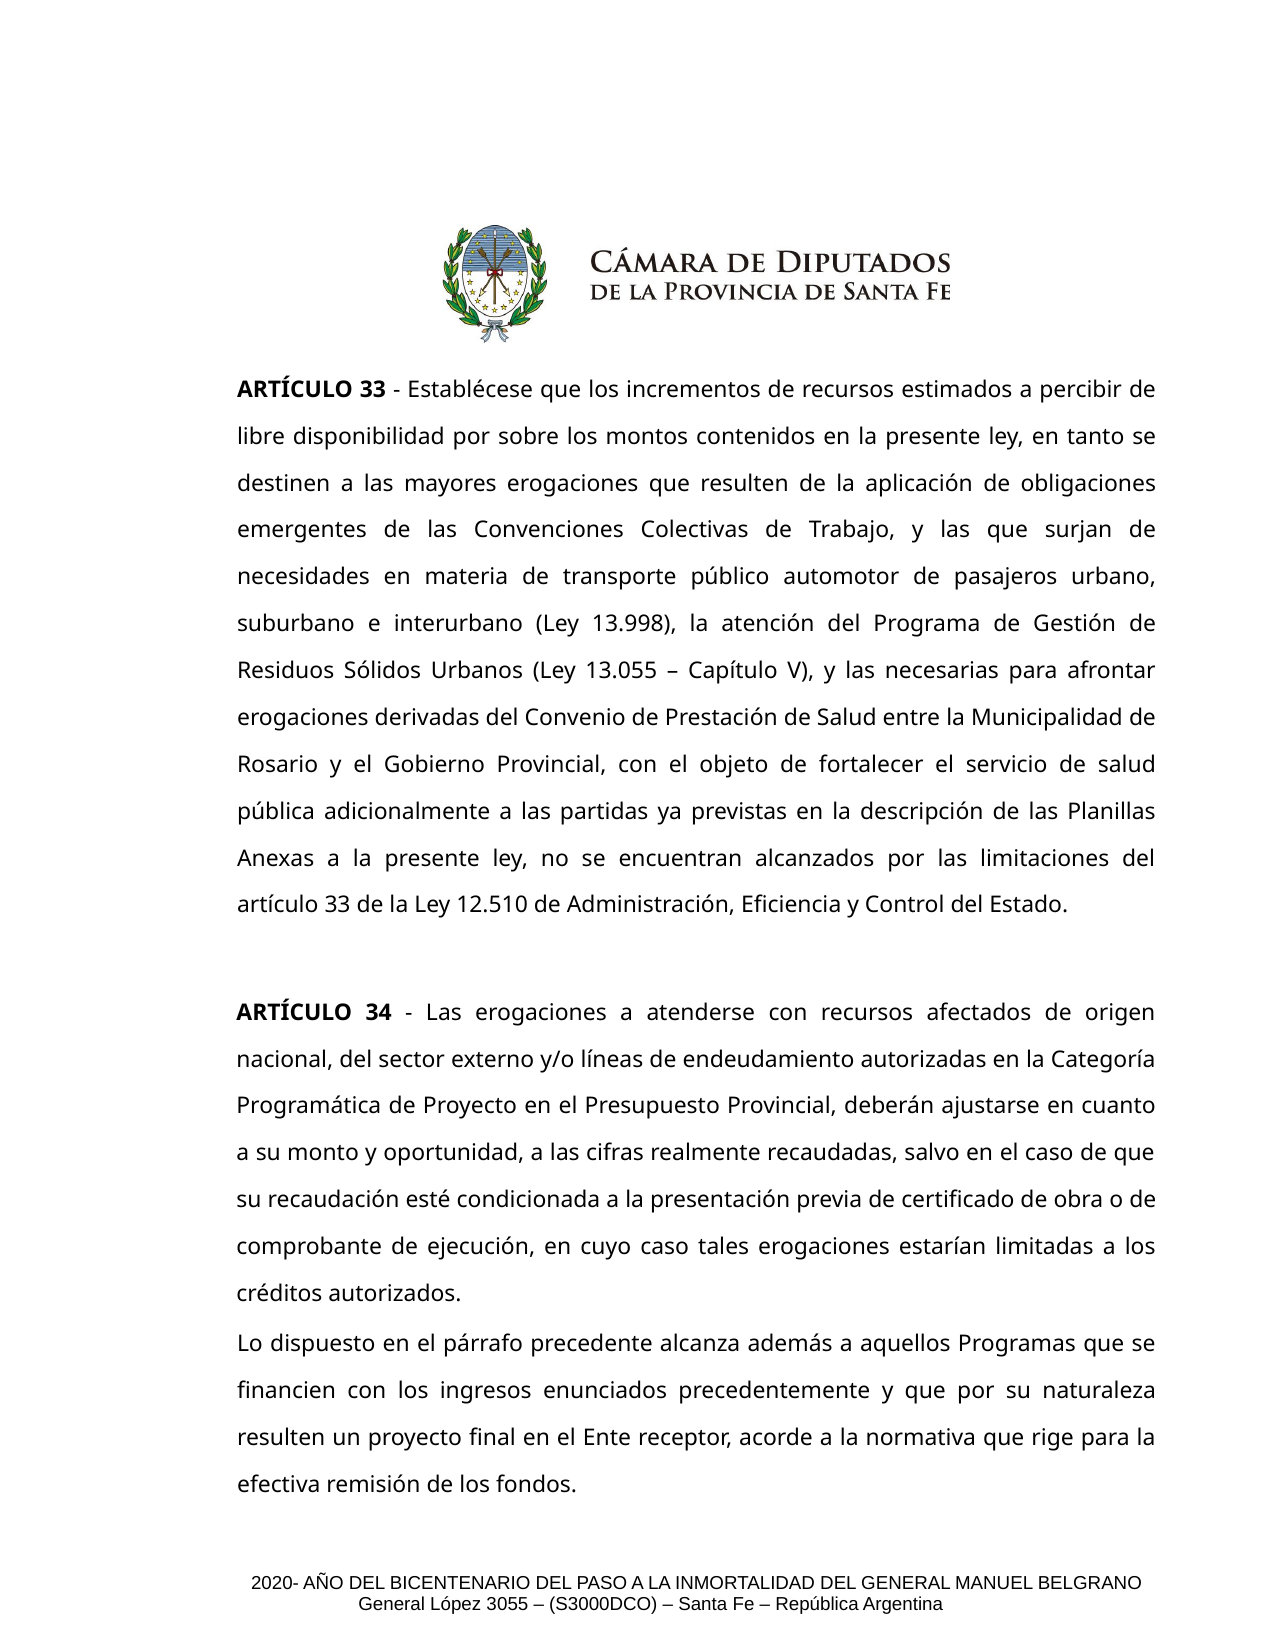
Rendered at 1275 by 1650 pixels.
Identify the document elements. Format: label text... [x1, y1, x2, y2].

text ARTÍCULO 34 - Las erogaciones a atenderse con recursos afectados de origen nacional, del sector externo y/o líneas de endeudamiento autorizadas en la Categoría Programática de Proyecto en el Presupuesto Provincial, deberán ajustarse en cuanto a su monto y oportunidad, a las cifras realmente recaudadas, salvo en el caso de que su recaudación esté condicionada a la presentación previa de certificado de obra o de comprobante de ejecución, en cuyo caso tales erogaciones estarían limitadas a los créditos autorizados. [236, 996, 1157, 1308]
text Lo dispuesto en el párrafo precedente alcanza además a aquellos Programas que se financien con los ingresos enunciados precedentemente y que por su naturaleza resulten un proyecto final en el Ente receptor, acorde a la normativa que rige para la efectiva remisión de los fondos. [237, 1327, 1157, 1499]
picture [442, 225, 950, 347]
text ARTÍCULO 33 - Establécese que los incrementos de recursos estimados a percibir de libre disponibilidad por sobre los montos contenidos en la presente ley, en tanto se destinen a las mayores erogaciones que resulten de la aplicación de obligaciones emergentes de las Convenciones Colectivas de Trabajo, y las que surjan de necesidades en materia de transporte público automotor de pasajeros urbano, suburbano e interurbano (Ley 13.998), la atención del Programa de Gestión de Residuos Sólidos Urbanos (Ley 13.055 – Capítulo V), y las necesarias para afrontar erogaciones derivadas del Convenio de Prestación de Salud entre la Municipalidad de Rosario y el Gobierno Provincial, con el objeto de fortalecer el servicio de salud pública adicionalmente a las partidas ya previstas en la descripción de las Planillas Anexas a la presente ley, no se encuentran alcanzados por las limitaciones del artículo 33 de la Ley 12.510 de Administración, Eficiencia y Control del Estado. [237, 373, 1157, 920]
